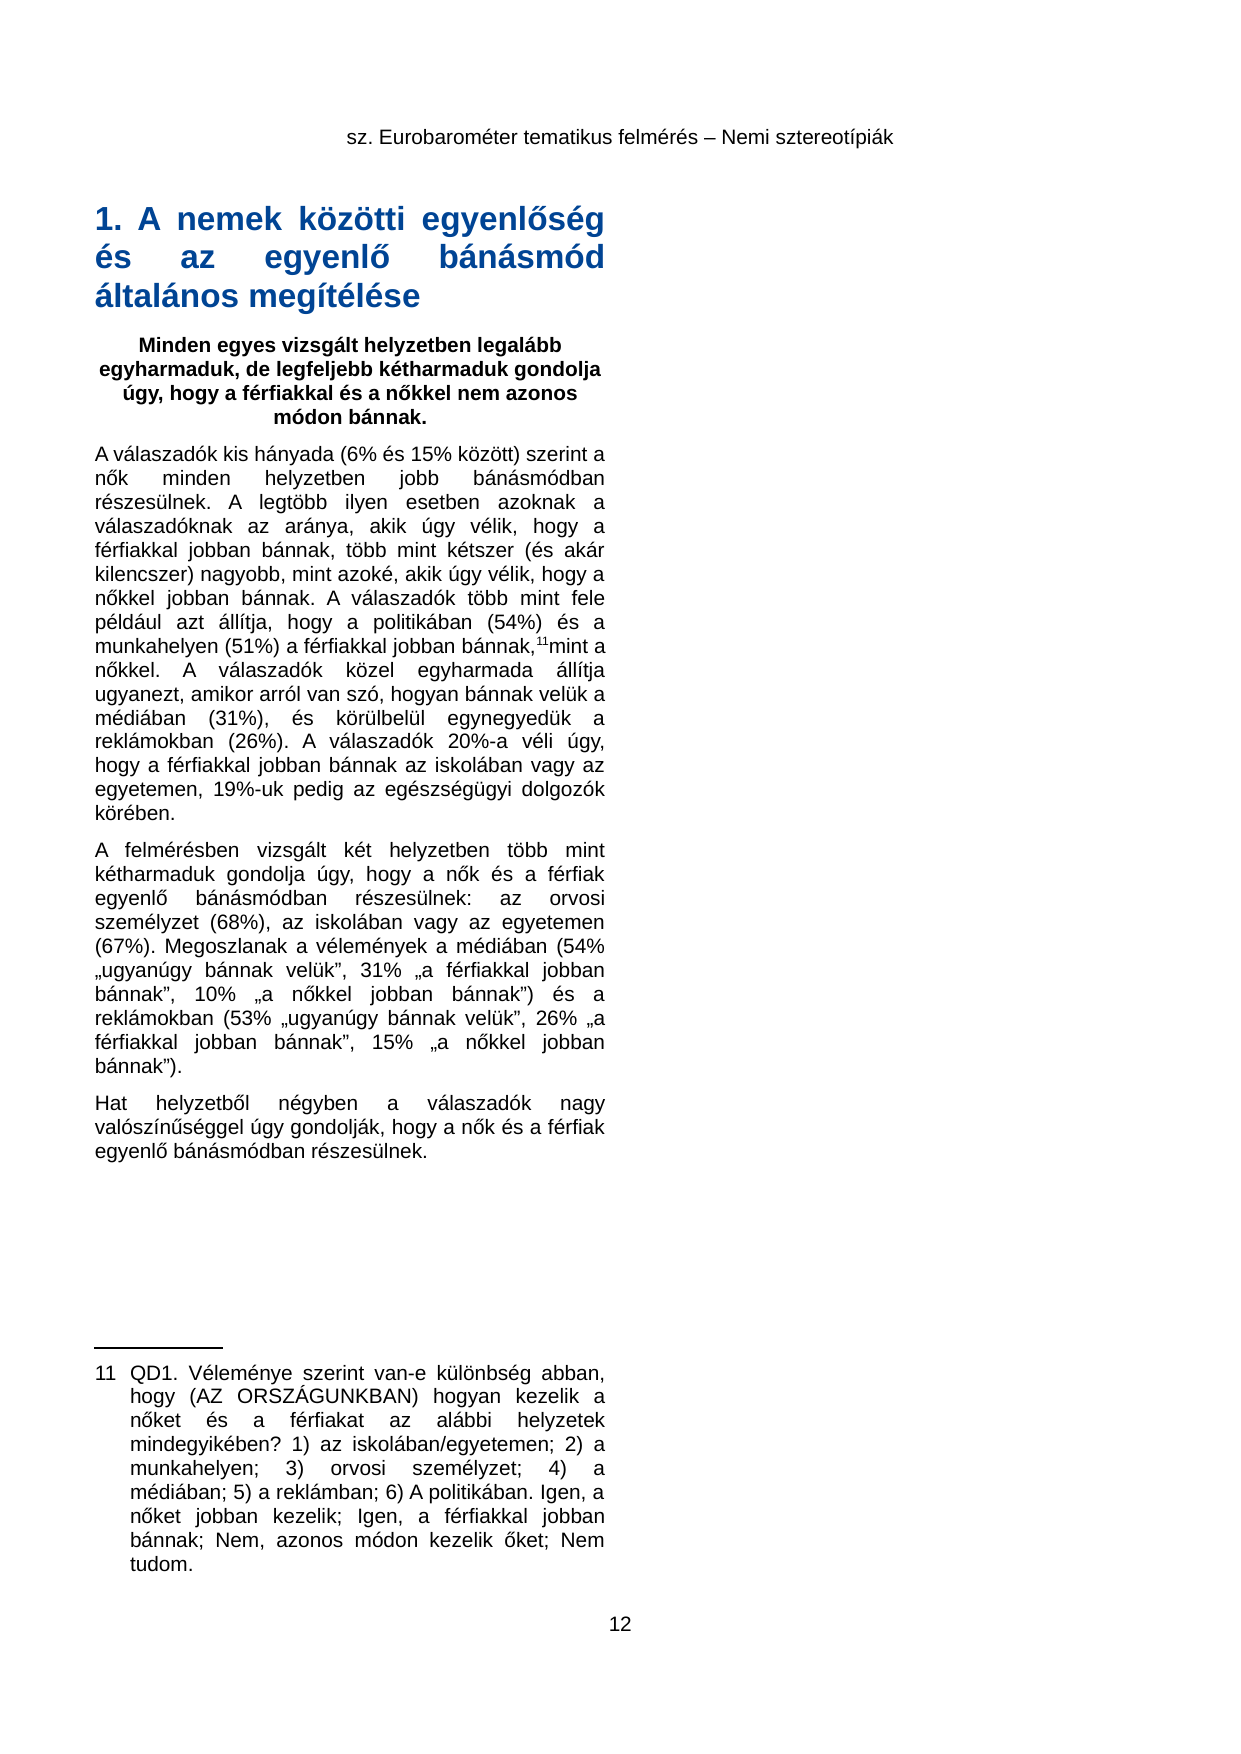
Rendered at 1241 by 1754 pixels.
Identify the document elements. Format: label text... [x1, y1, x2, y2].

subtitle 1. A nemek közötti egyenlőség és az egyenlő bánásmód általános megítélése [94, 199, 605, 314]
text Hat helyzetből négyben a válaszadók nagy valószínűséggel úgy gondolják, hogy a nők és a férfiak egyenlő bánásmódban részesülnek. [94, 1091, 605, 1162]
text QD1. Véleménye szerint van-e különbség abban, hogy (AZ ORSZÁGUNKBAN) hogyan kezelik a nőket és a férfiakat az alábbi helyzetek mindegyikében? 1) az iskolában/egyetemen; 2) a munkahelyen; 3) orvosi személyzet; 4) a médiában; 5) a reklámban; 6) A politikában. Igen, a nőket jobban kezelik; Igen, a férfiakkal jobban bánnak; Nem, azonos módon kezelik őket; Nem tudom. [94, 1360, 605, 1576]
text Minden egyes vizsgált helyzetben legalább egyharmaduk, de legfeljebb kétharmaduk gondolja úgy, hogy a férfiakkal és a nőkkel nem azonos módon bánnak. [94, 333, 605, 429]
text A felmérésben vizsgált két helyzetben több mint kétharmaduk gondolja úgy, hogy a nők és a férfiak egyenlő bánásmódban részesülnek: az orvosi személyzet (68%), az iskolában vagy az egyetemen (67%). Megoszlanak a vélemények a médiában (54% „ugyanúgy bánnak velük”, 31% „a férfiakkal jobban bánnak”, 10% „a nőkkel jobban bánnak”) és a reklámokban (53% „ugyanúgy bánnak velük”, 26% „a férfiakkal jobban bánnak”, 15% „a nőkkel jobban bánnak”). [94, 838, 605, 1078]
text A válaszadók kis hányada (6% és 15% között) szerint a nők minden helyzetben jobb bánásmódban részesülnek. A legtöbb ilyen esetben azoknak a válaszadóknak az aránya, akik úgy vélik, hogy a férfiakkal jobban bánnak, több mint kétszer (és akár kilencszer) nagyobb, mint azoké, akik úgy vélik, hogy a nőkkel jobban bánnak. A válaszadók több mint fele például azt állítja, hogy a politikában (54%) és a munkahelyen (51%) a férfiakkal jobban bánnak,mint a nőkkel. A válaszadók közel egyharmada állítja ugyanezt, amikor arról van szó, hogyan bánnak velük a médiában (31%), és körülbelül egynegyedük a reklámokban (26%). A válaszadók 20%-a véli úgy, hogy a férfiakkal jobban bánnak az iskolában vagy az egyetemen, 19%-uk pedig az egészségügyi dolgozók körében. [94, 442, 605, 825]
